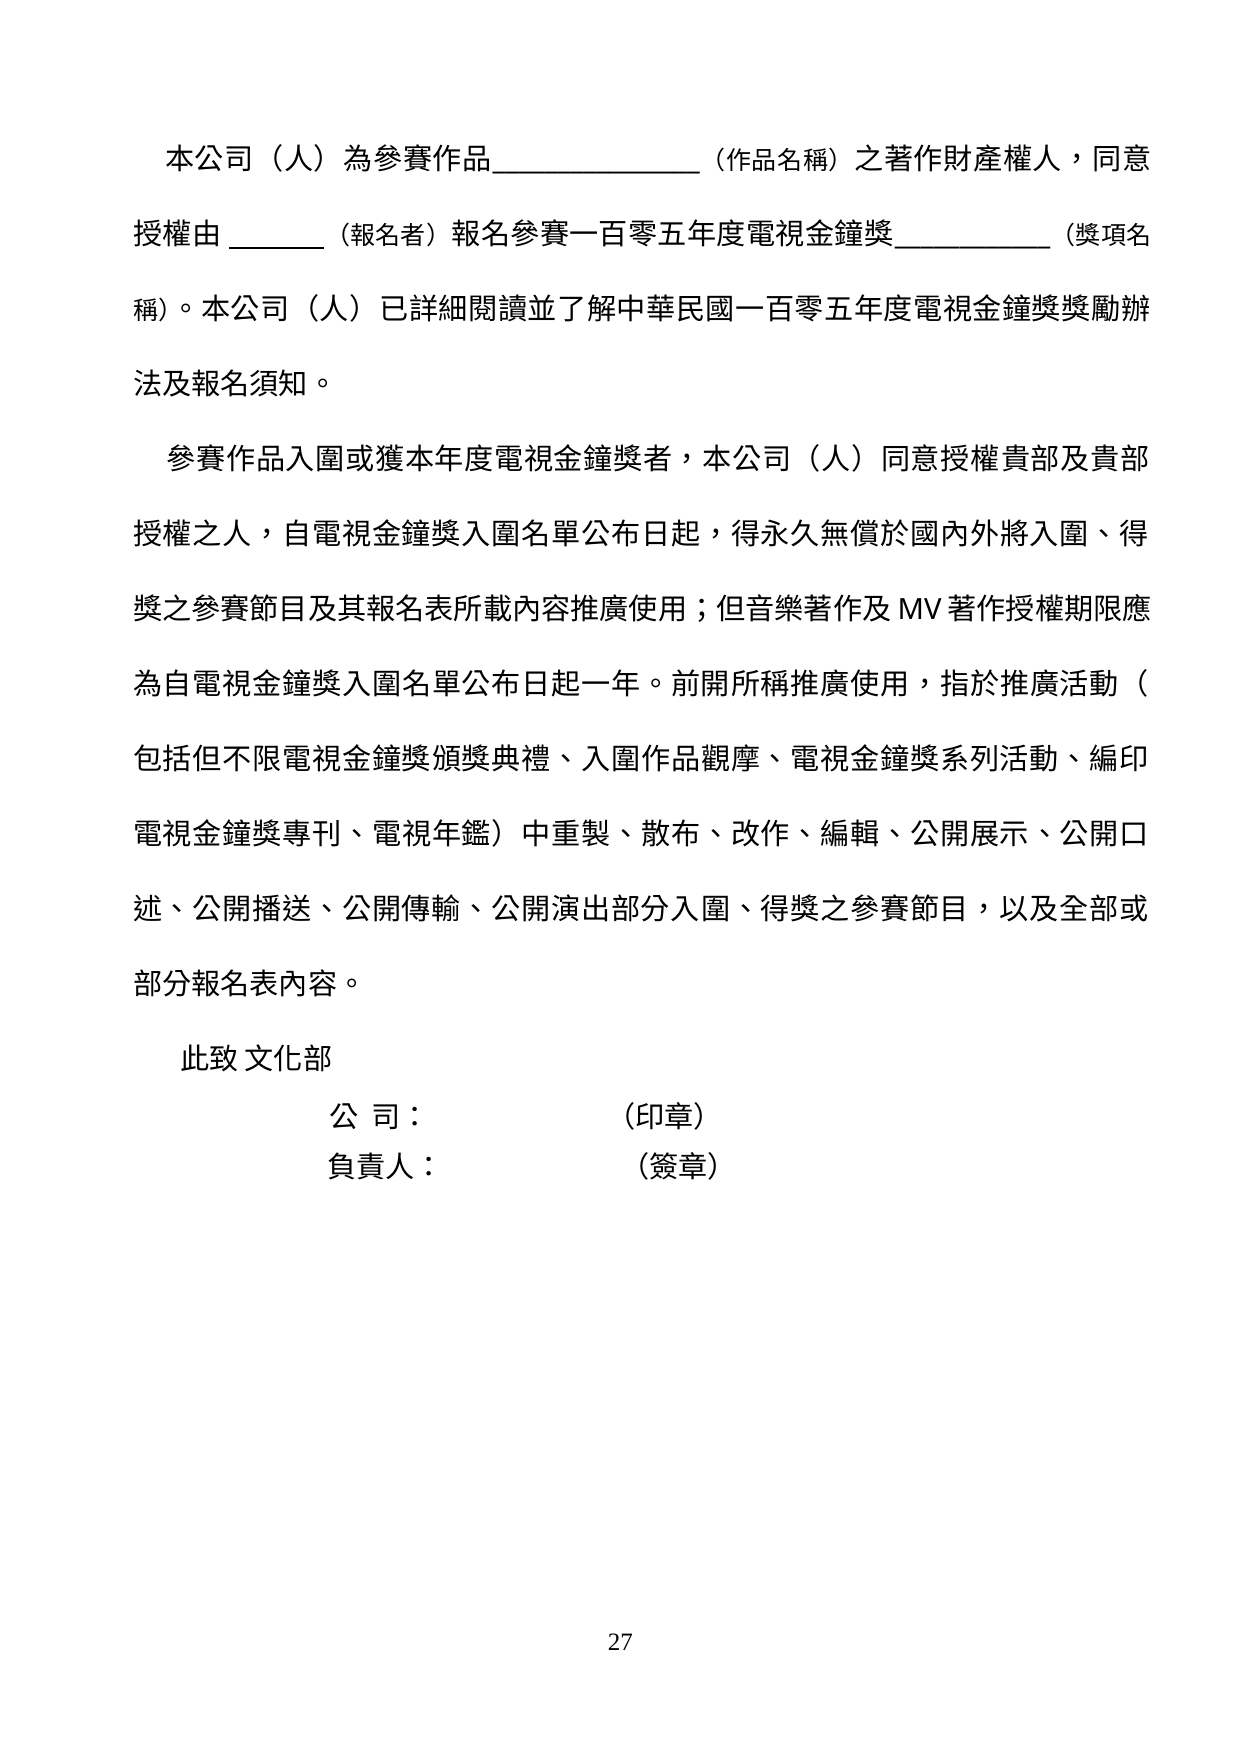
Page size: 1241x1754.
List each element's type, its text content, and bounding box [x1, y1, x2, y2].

text 負責人： （簽章） [251, 1136, 1152, 1186]
text 此致 文化部 [162, 1019, 1152, 1094]
text 公 司： （印章） [251, 1094, 1152, 1136]
text 本公司（人）為參賽作品________________（作品名稱）之著作財產權人，同意授權由 （報名者）報名參賽一百零五年度電視金鐘獎­____________（獎項名稱）。本公司（人）已詳細閱讀並了解中華民國一百零五年度電視金鐘獎獎勵辦法及報名須知。 [133, 119, 1152, 419]
text 參賽作品入圍或獲本年度電視金鐘獎者，本公司（人）同意授權貴部及貴部授權之人，自電視金鐘獎入圍名單公布日起，得永久無償於國內外將入圍、得獎之參賽節目及其報名表所載內容推廣使用；但音樂著作及MV著作授權期限應為自電視金鐘獎入圍名單公布日起一年。前開所稱推廣使用，指於推廣活動（包括但不限電視金鐘獎頒獎典禮、入圍作品觀摩、電視金鐘獎系列活動、編印電視金鐘獎專刊、電視年鑑）中重製、散布、改作、編輯、公開展示、公開口述、公開播送、公開傳輸、公開演出部分入圍、得獎之參賽節目，以及全部或部分報名表內容。 [133, 419, 1152, 1019]
